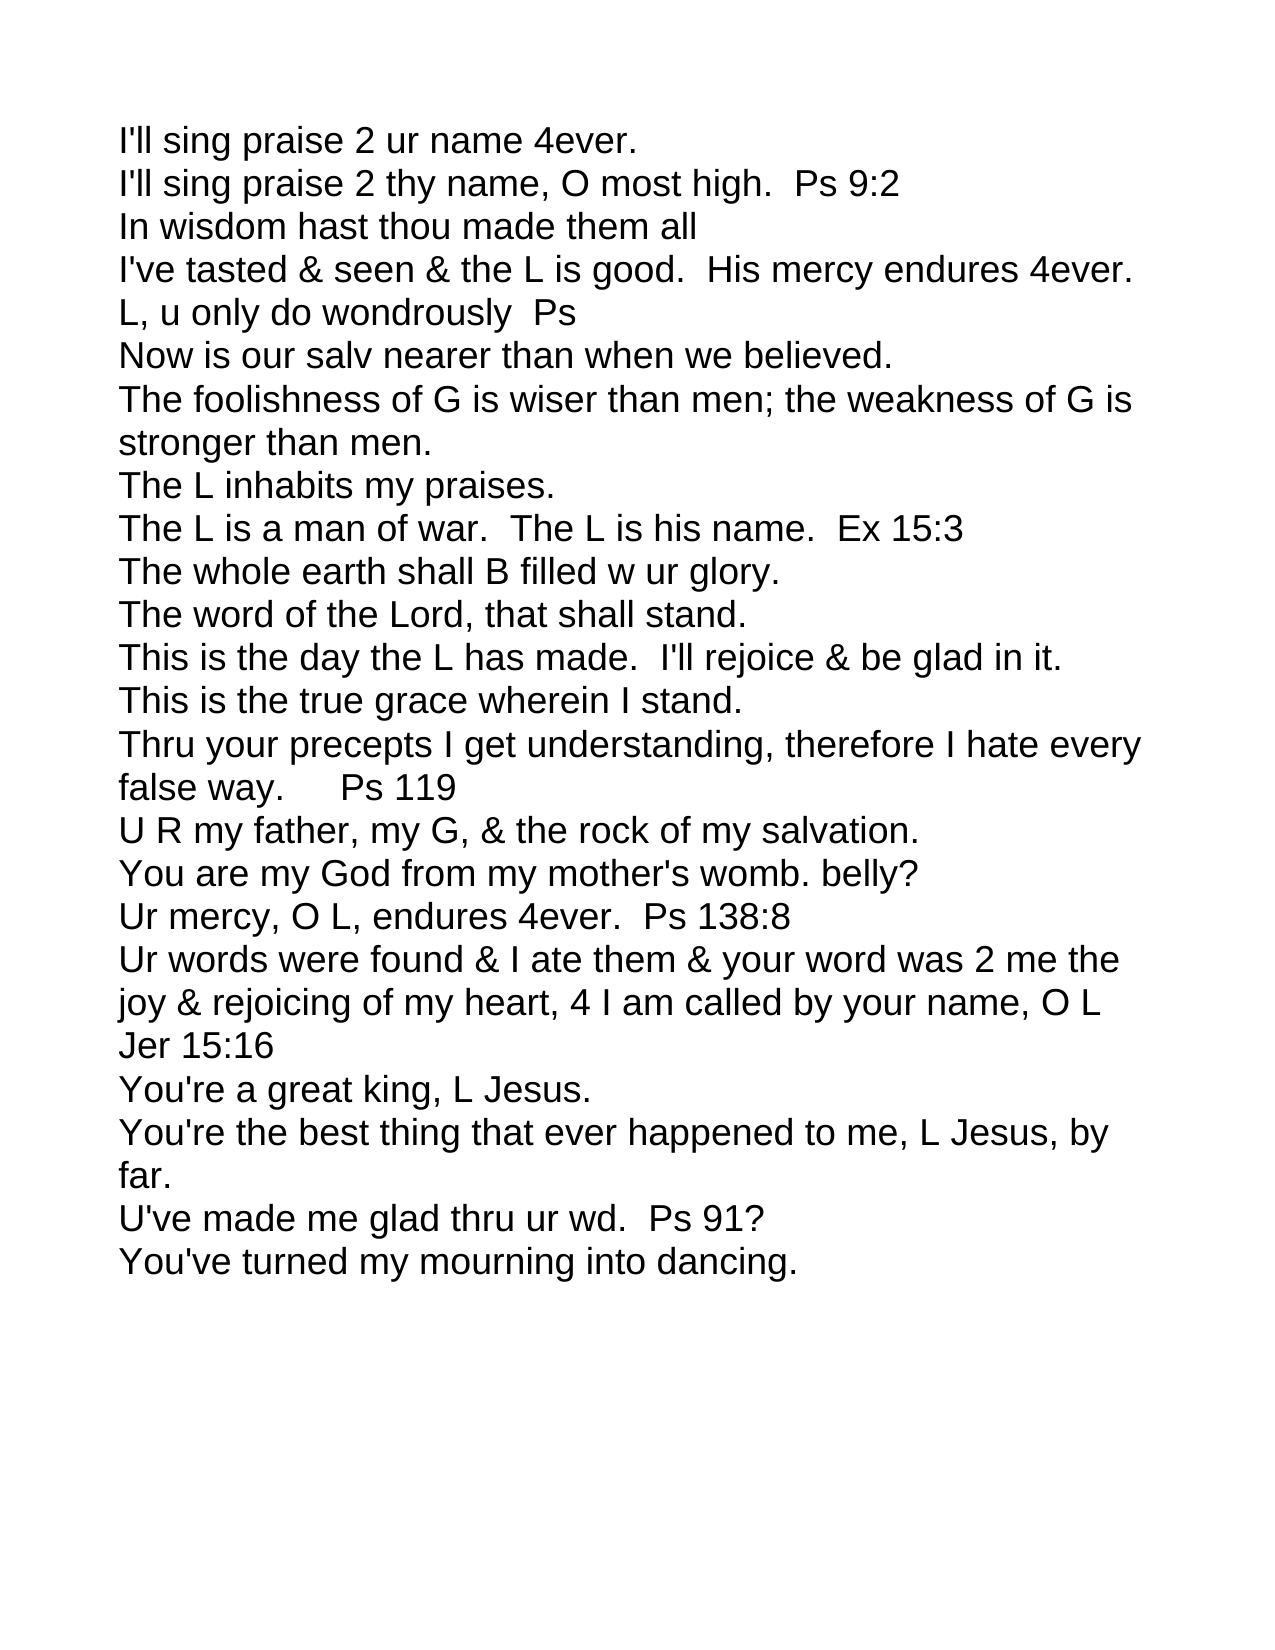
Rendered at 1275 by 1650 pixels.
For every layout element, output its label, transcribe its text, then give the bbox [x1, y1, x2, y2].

text U've made me glad thru ur wd. Ps 91? [118, 1196, 1157, 1239]
text This is the day the L has made. I'll rejoice & be glad in it. [118, 636, 1157, 679]
text Ur mercy, O L, endures 4ever. Ps 138:8 [118, 894, 1157, 937]
text U R my father, my G, & the rock of my salvation. [118, 808, 1157, 851]
text I'll sing praise 2 ur name 4ever. [118, 118, 1157, 161]
text The foolishness of G is wiser than men; the weakness of G is stronger than men. [118, 377, 1157, 463]
text Now is our salv nearer than when we believed. [118, 334, 1157, 377]
text You are my God from my mother's womb. belly? [118, 851, 1157, 894]
text I'll sing praise 2 thy name, O most high. Ps 9:2 [118, 161, 1157, 204]
text Ur words were found & I ate them & your word was 2 me the joy & rejoicing of my heart, 4 I am called by your name, O L Jer 15:16 [118, 937, 1157, 1067]
text You're the best thing that ever happened to me, L Jesus, by far. [118, 1110, 1157, 1196]
text I've tasted & seen & the L is good. His mercy endures 4ever. [118, 247, 1157, 291]
text In wisdom hast thou made them all [118, 204, 1157, 247]
text You've turned my mourning into dancing. [118, 1239, 1157, 1282]
text The word of the Lord, that shall stand. [118, 592, 1157, 636]
text L, u only do wondrously Ps [118, 291, 1157, 334]
text The L is a man of war. The L is his name. Ex 15:3 [118, 506, 1157, 549]
text You're a great king, L Jesus. [118, 1067, 1157, 1110]
text The whole earth shall B filled w ur glory. [118, 549, 1157, 592]
text This is the true grace wherein I stand. [118, 679, 1157, 722]
text The L inhabits my praises. [118, 463, 1157, 506]
text Thru your precepts I get understanding, therefore I hate every false way. Ps 119 [118, 722, 1157, 808]
